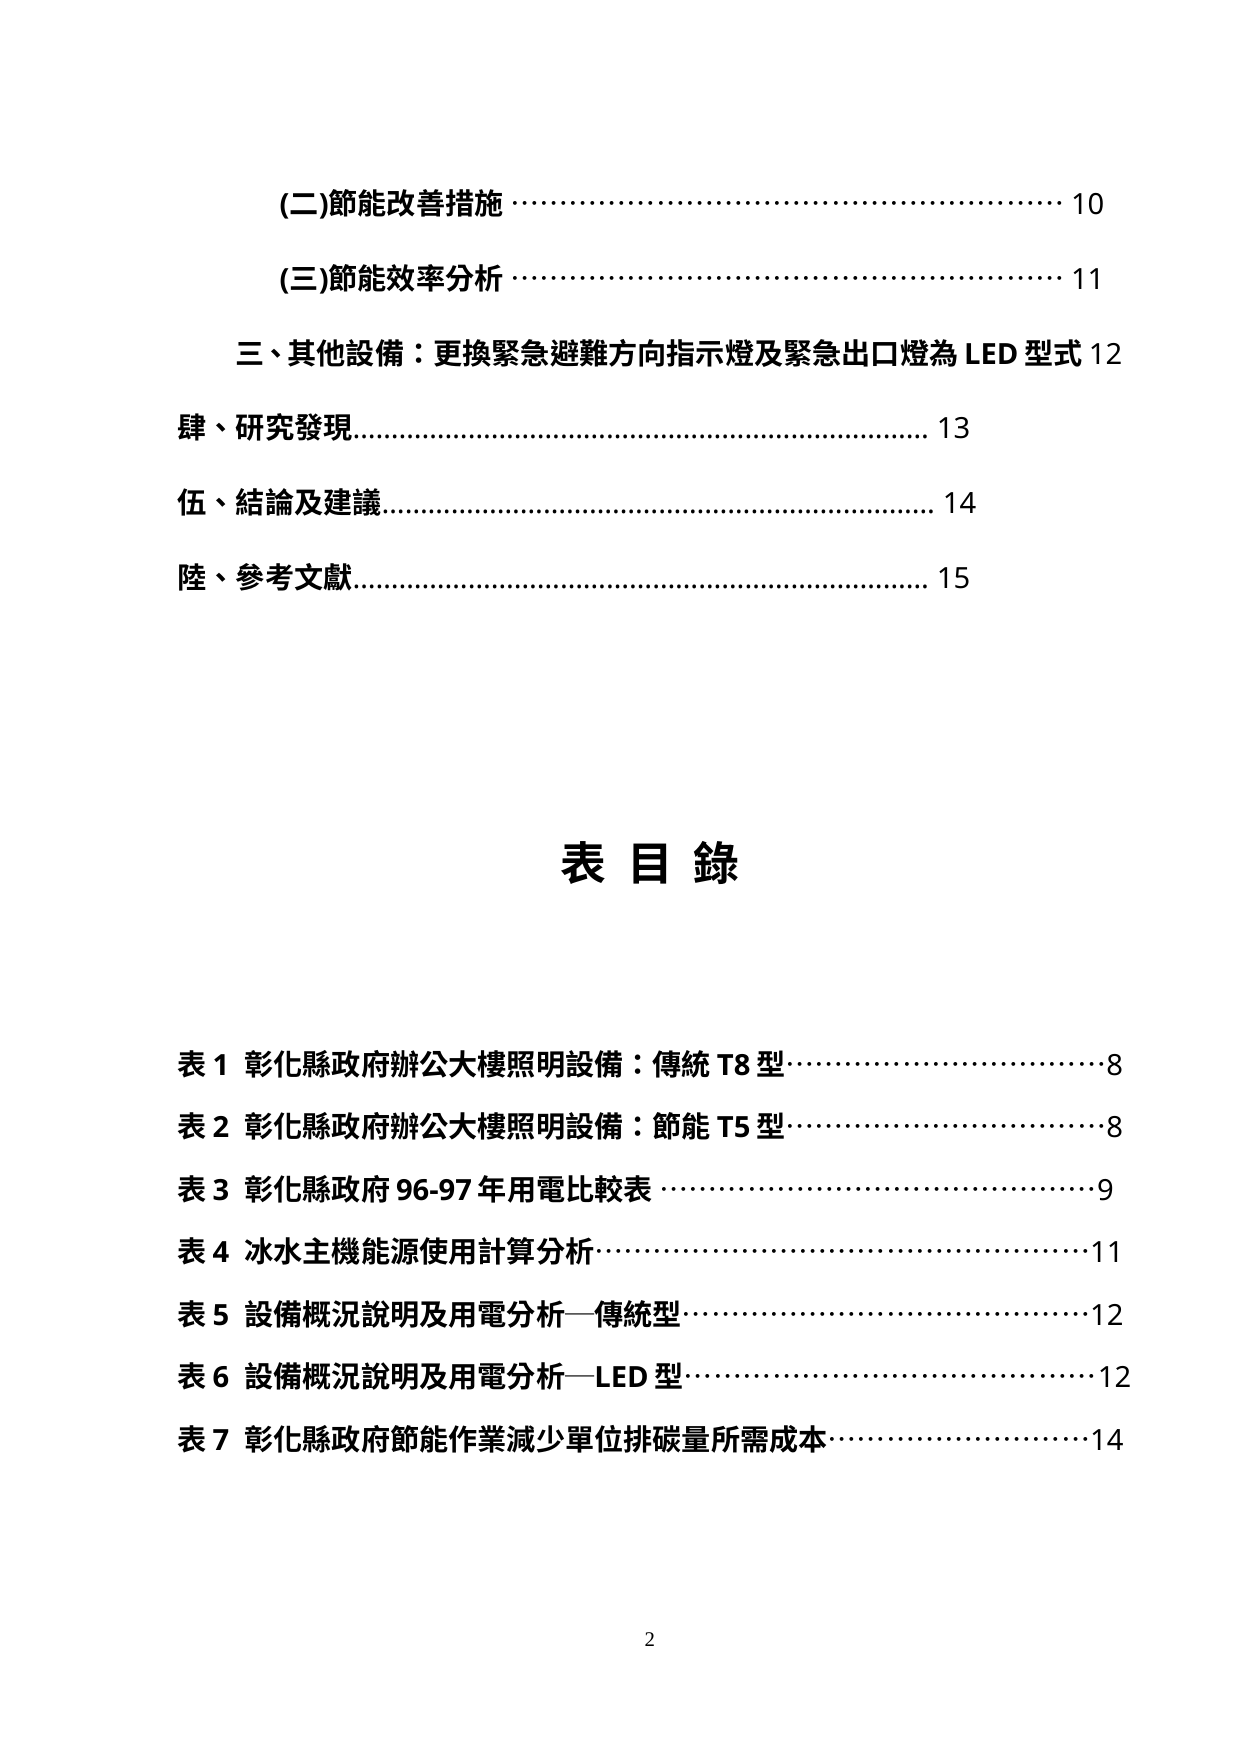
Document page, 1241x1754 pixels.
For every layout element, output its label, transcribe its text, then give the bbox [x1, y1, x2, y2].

text 表7 彰化縣政府節能作業減少單位排碳量所需成本………………………14 [177, 1400, 1189, 1462]
text 表 目 錄 [177, 823, 1122, 898]
text 表5 設備概況說明及用電分析─傳統型……………………………………12 [177, 1275, 1189, 1337]
text 表6 設備概況說明及用電分析─LED型……………………………………12 [177, 1337, 1189, 1400]
text (三)節能效率分析 ………………………………………………… 11 [177, 239, 1122, 314]
text 伍、結論及建議……………………………………………………………… 14 [177, 464, 1122, 539]
text 肆、研究發現………………………………………………………………… 13 [177, 389, 1122, 464]
text (二)節能改善措施 ………………………………………………… 10 [177, 164, 1122, 239]
text 三、其他設備：更換緊急避難方向指示燈及緊急出口燈為LED型式 12 [177, 314, 1122, 389]
text 表2 彰化縣政府辦公大樓照明設備：節能T5型……………………………8 [177, 1087, 1189, 1150]
text 表3 彰化縣政府96-97年用電比較表 ………………………………………9 [177, 1150, 1189, 1212]
text 陸、參考文獻………………………………………………………………… 15 [177, 539, 1122, 614]
text 表1 彰化縣政府辦公大樓照明設備：傳統T8型……………………………8 [177, 1025, 1189, 1087]
text 表4 冰水主機能源使用計算分析……………………………………………11 [177, 1212, 1189, 1275]
